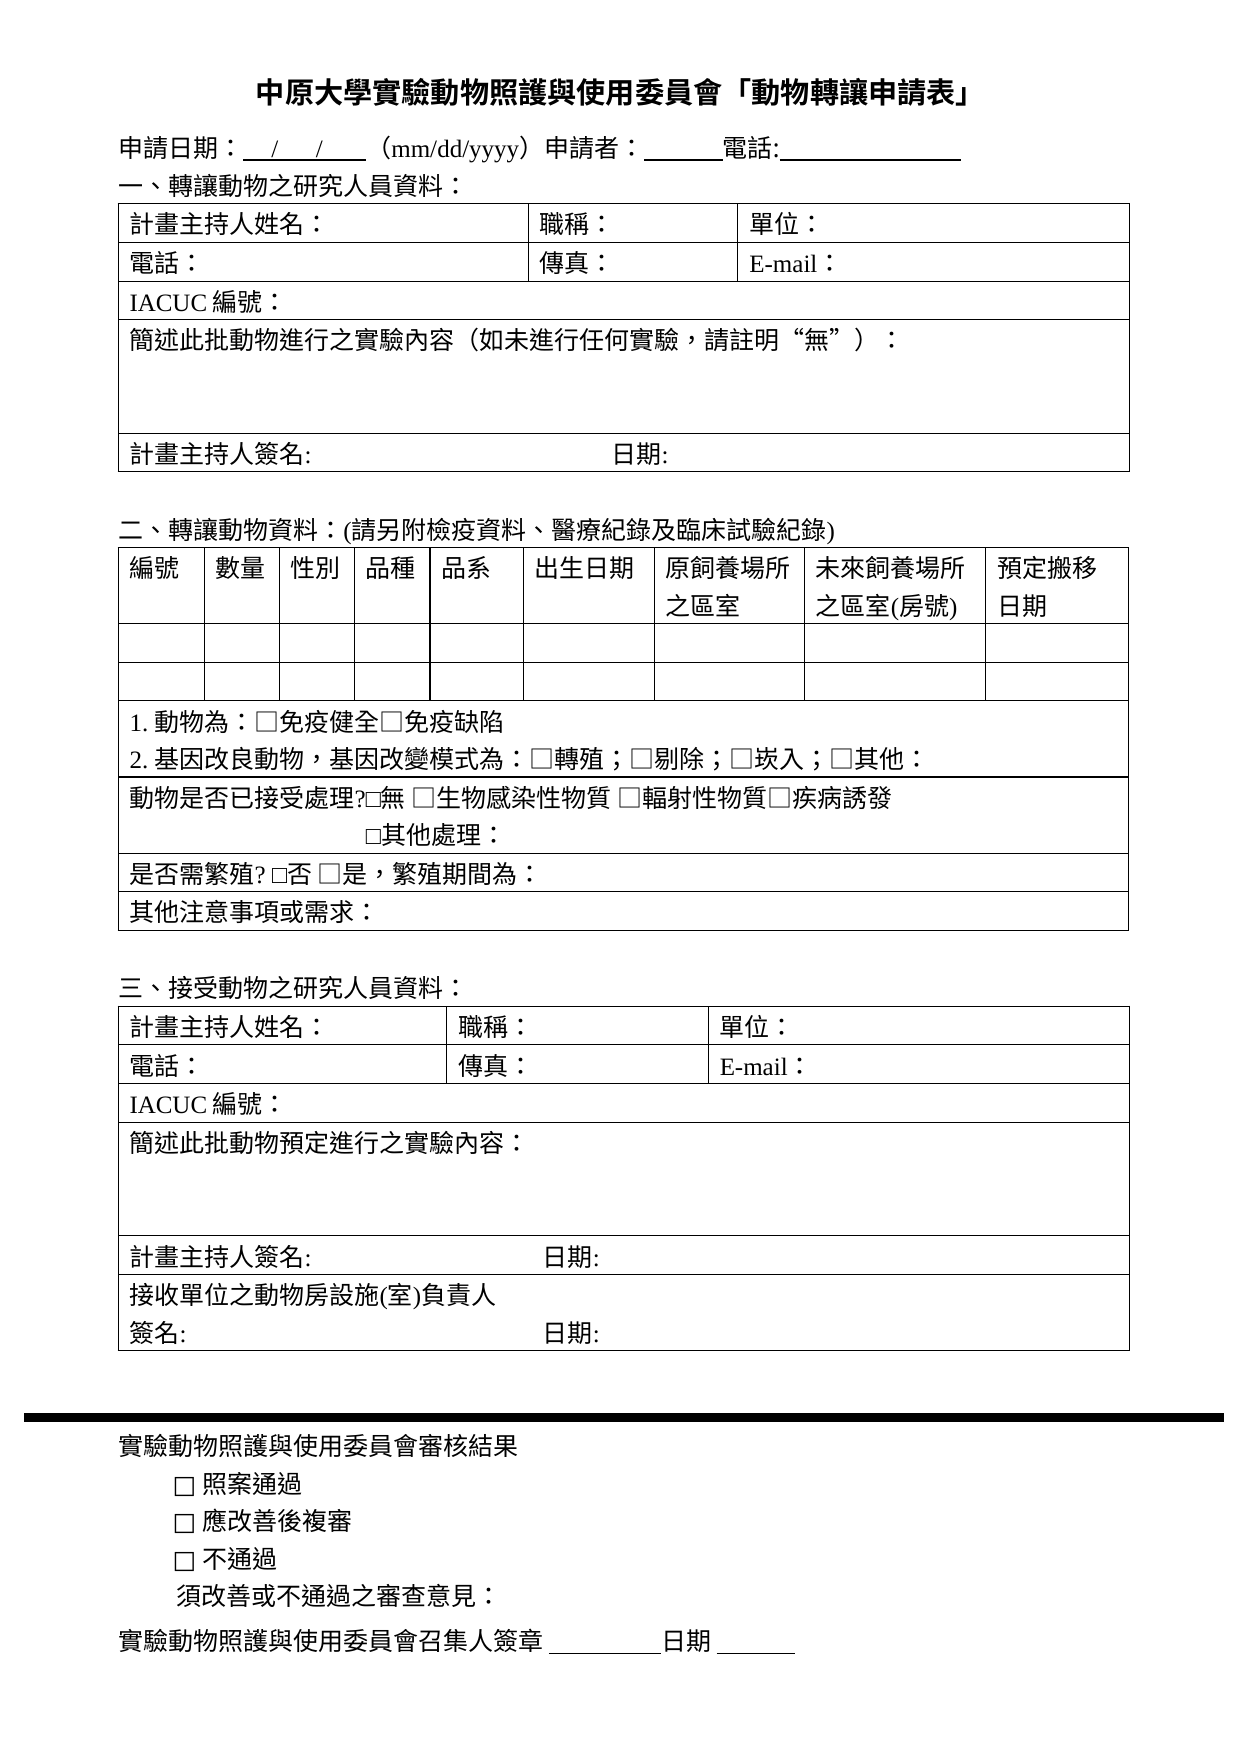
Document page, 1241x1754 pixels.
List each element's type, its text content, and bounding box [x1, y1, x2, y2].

table_cell 計畫主持人簽名: 日期: [119, 434, 1129, 471]
table_cell 簡述此批動物進行之實驗內容（如未進行任何實驗，請註明“無”）： [119, 320, 1129, 433]
table_header 編號 [119, 548, 204, 623]
text 二、轉讓動物資料：(請另附檢疫資料、醫療紀錄及臨床試驗紀錄) [118, 510, 1122, 547]
table_header 品種 [355, 548, 429, 623]
table_cell 傳真： [447, 1045, 708, 1083]
table_cell IACUC編號： [119, 282, 1129, 319]
table_cell [119, 624, 204, 662]
table_header 職稱： [447, 1007, 708, 1044]
table_header 單位： [738, 204, 1129, 242]
table_header 未來飼養場所之區室(房號) [805, 548, 985, 623]
table_cell 動物是否已接受處理?□無 □生物感染性物質 □輻射性物質□疾病誘發 □其他處理： [119, 778, 1128, 852]
text □ 不通過 [143, 1538, 1122, 1576]
table_header 原飼養場所之區室 [655, 548, 804, 623]
text 一、轉讓動物之研究人員資料： [118, 165, 1122, 203]
table_cell 電話： [119, 243, 528, 281]
text 中原大學實驗動物照護與使用委員會「動物轉讓申請表」 [118, 53, 1122, 128]
table_cell 傳真： [529, 243, 737, 281]
table_cell 動物為：□免疫健全□免疫缺陷 基因改良動物，基因改變模式為：□轉殖；□剔除；□崁入；□其他： [119, 701, 1128, 776]
text 三、接受動物之研究人員資料： [118, 968, 1122, 1006]
table_cell 其他注意事項或需求： [119, 892, 1128, 929]
table_cell [119, 663, 204, 700]
table_header 品系 [431, 548, 523, 623]
table_cell [805, 663, 985, 700]
text □ 照案通過 [143, 1463, 1122, 1501]
table_header 性別 [280, 548, 354, 623]
text 須改善或不通過之審查意見： [118, 1576, 1122, 1613]
table_cell [655, 624, 804, 662]
table_header 數量 [205, 548, 279, 623]
table_header 出生日期 [524, 548, 654, 623]
table_cell [986, 663, 1128, 700]
table_cell [205, 624, 279, 662]
table_cell 是否需繁殖? □否 □是，繁殖期間為： [119, 854, 1128, 891]
table_cell [655, 663, 804, 700]
text 實驗動物照護與使用委員會召集人簽章 日期 [118, 1621, 1122, 1658]
table_cell [280, 624, 354, 662]
table_cell [431, 624, 523, 662]
table_cell E-mail： [738, 243, 1129, 281]
table_cell [280, 663, 354, 700]
table_header 職稱： [529, 204, 737, 242]
table_header 單位： [709, 1007, 1129, 1044]
table_cell [205, 663, 279, 700]
table_header 預定搬移日期 [986, 548, 1128, 623]
table_cell [805, 624, 985, 662]
table_cell [355, 624, 429, 662]
table_cell [355, 663, 429, 700]
table_cell 簡述此批動物預定進行之實驗內容： [119, 1123, 1129, 1235]
table_cell 電話： [119, 1045, 446, 1083]
table_cell 接收單位之動物房設施(室)負責人 簽名: 日期: [119, 1275, 1129, 1350]
table_header 計畫主持人姓名： [119, 1007, 446, 1044]
table_cell IACUC編號： [119, 1084, 1129, 1122]
table_cell E-mail： [709, 1045, 1129, 1083]
table_cell [986, 624, 1128, 662]
table_header 計畫主持人姓名： [119, 204, 528, 242]
text 實驗動物照護與使用委員會審核結果 [118, 1426, 1122, 1463]
text □ 應改善後複審 [143, 1501, 1122, 1538]
table_cell [431, 663, 523, 700]
text 申請日期： / / （mm/dd/yyyy）申請者： 電話: [118, 128, 1122, 165]
table_cell [524, 663, 654, 700]
table_cell [524, 624, 654, 662]
table_cell 計畫主持人簽名: 日期: [119, 1236, 1129, 1274]
